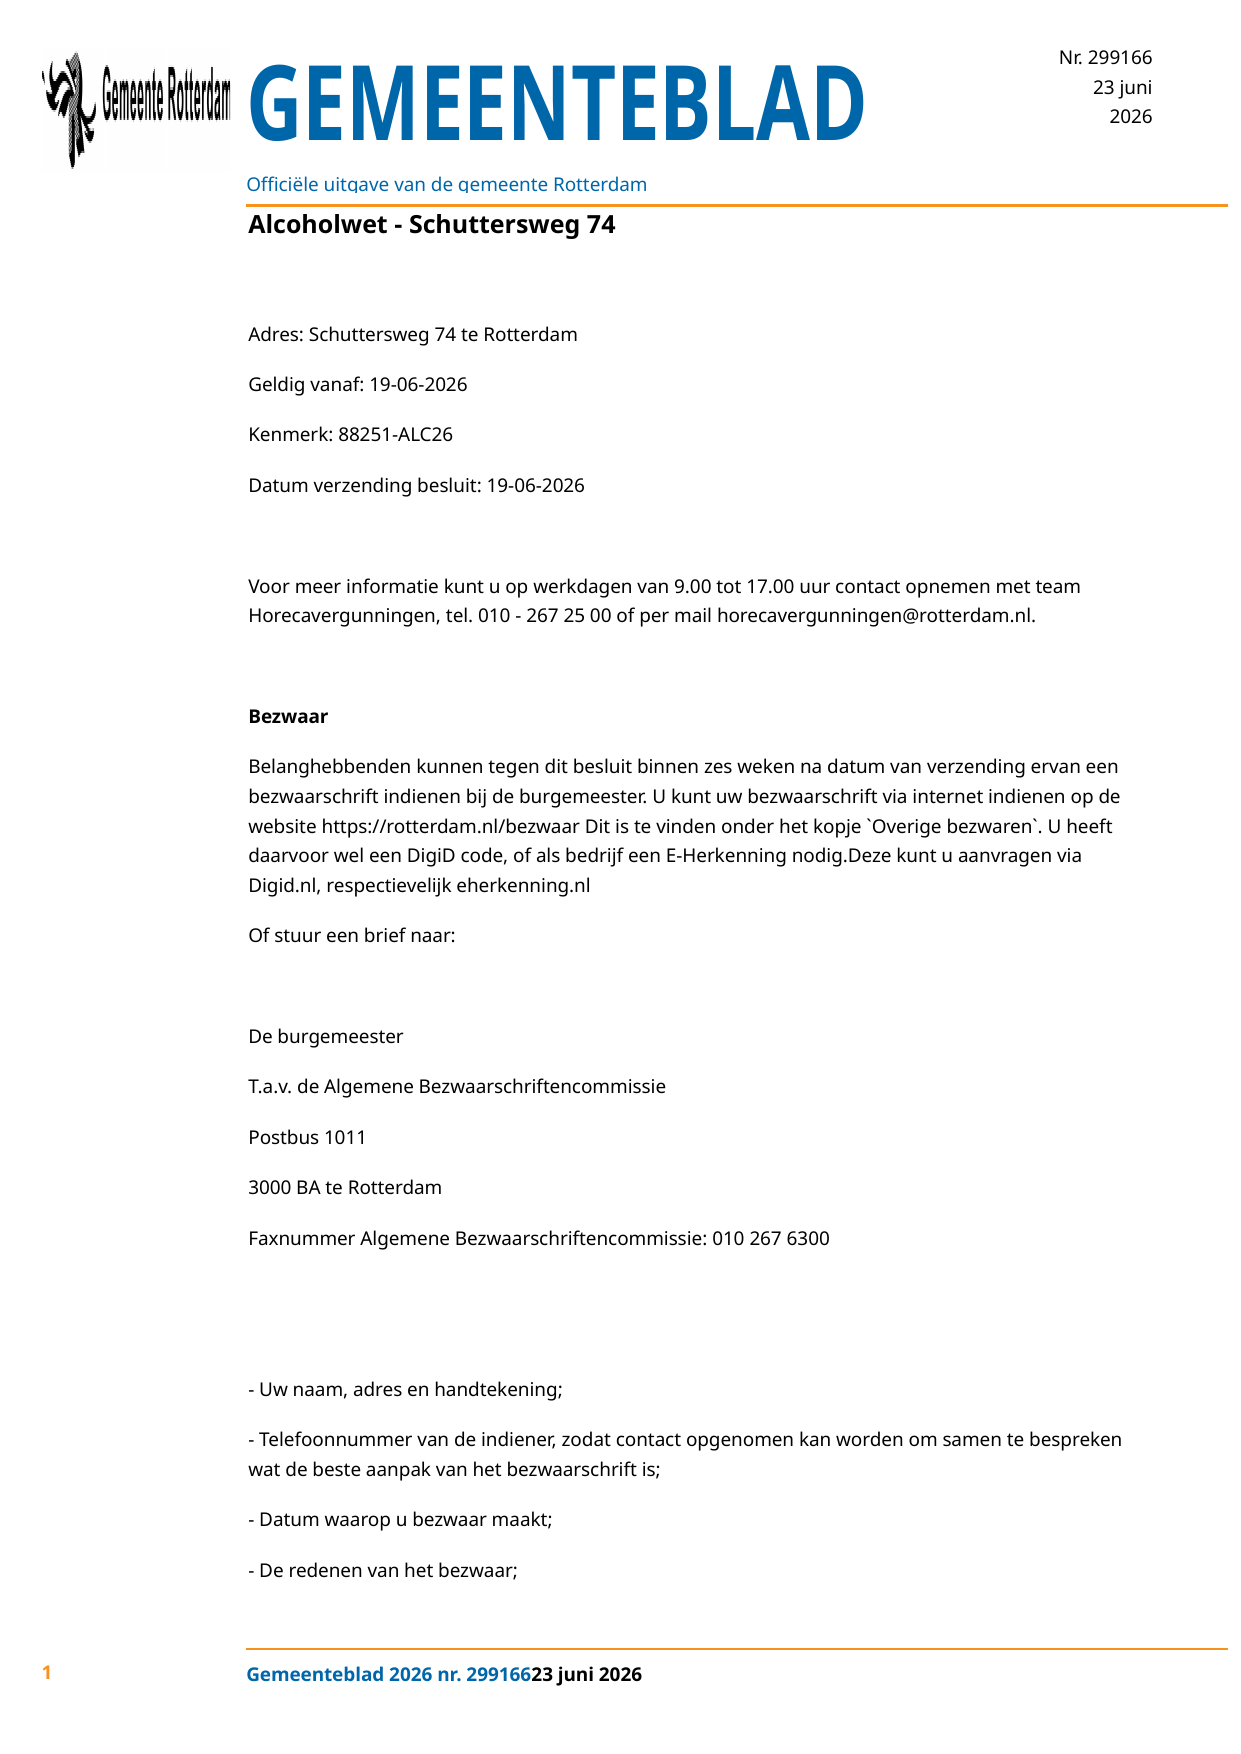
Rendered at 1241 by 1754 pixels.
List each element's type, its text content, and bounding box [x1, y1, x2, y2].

text 3000 BA te Rotterdam [248, 1174, 1152, 1200]
picture [41, 47, 231, 172]
text Voor meer informatie kunt u op werkdagen van 9.00 tot 17.00 uur contact opnemen met team Horecavergunningen, tel. 010 - 267 25 00 of per mail horecavergunningen@rotterdam.nl. [248, 573, 1152, 628]
text Alcoholwet - Schuttersweg 74 [248, 207, 1152, 241]
text Of stuur een brief naar: [248, 922, 1152, 948]
text Datum verzending besluit: 19-06-2026 [248, 472, 1152, 498]
text Adres: Schuttersweg 74 te Rotterdam [248, 321, 1152, 346]
text De burgemeester [248, 1023, 1152, 1049]
text Belanghebbenden kunnen tegen dit besluit binnen zes weken na datum van verzending ervan een bezwaarschrift indienen bij de burgemeester. U kunt uw bezwaarschrift via internet indienen op de website https://rotterdam.nl/bezwaar Dit is te vinden onder het kopje `Overige bezwaren`. U heeft daarvoor wel een DigiD code, of als bedrijf een E-Herkenning nodig.Deze kunt u aanvragen via Digid.nl, respectievelijk eherkenning.nl [248, 754, 1152, 898]
text Postbus 1011 [248, 1124, 1152, 1150]
text Geldig vanaf: 19-06-2026 [248, 371, 1152, 397]
text - Telefoonnummer van de indiener, zodat contact opgenomen kan worden om samen te bespreken wat de beste aanpak van het bezwaarschrift is; [248, 1427, 1152, 1482]
text Bezwaar [248, 703, 1152, 729]
text - Datum waarop u bezwaar maakt; [248, 1507, 1152, 1532]
text - De redenen van het bezwaar; [248, 1557, 1152, 1583]
text - Uw naam, adres en handtekening; [248, 1376, 1152, 1402]
text Kenmerk: 88251-ALC26 [248, 422, 1152, 447]
text T.a.v. de Algemene Bezwaarschriftencommissie [248, 1074, 1152, 1099]
text Faxnummer Algemene Bezwaarschriftencommissie: 010 267 6300 [248, 1225, 1152, 1251]
